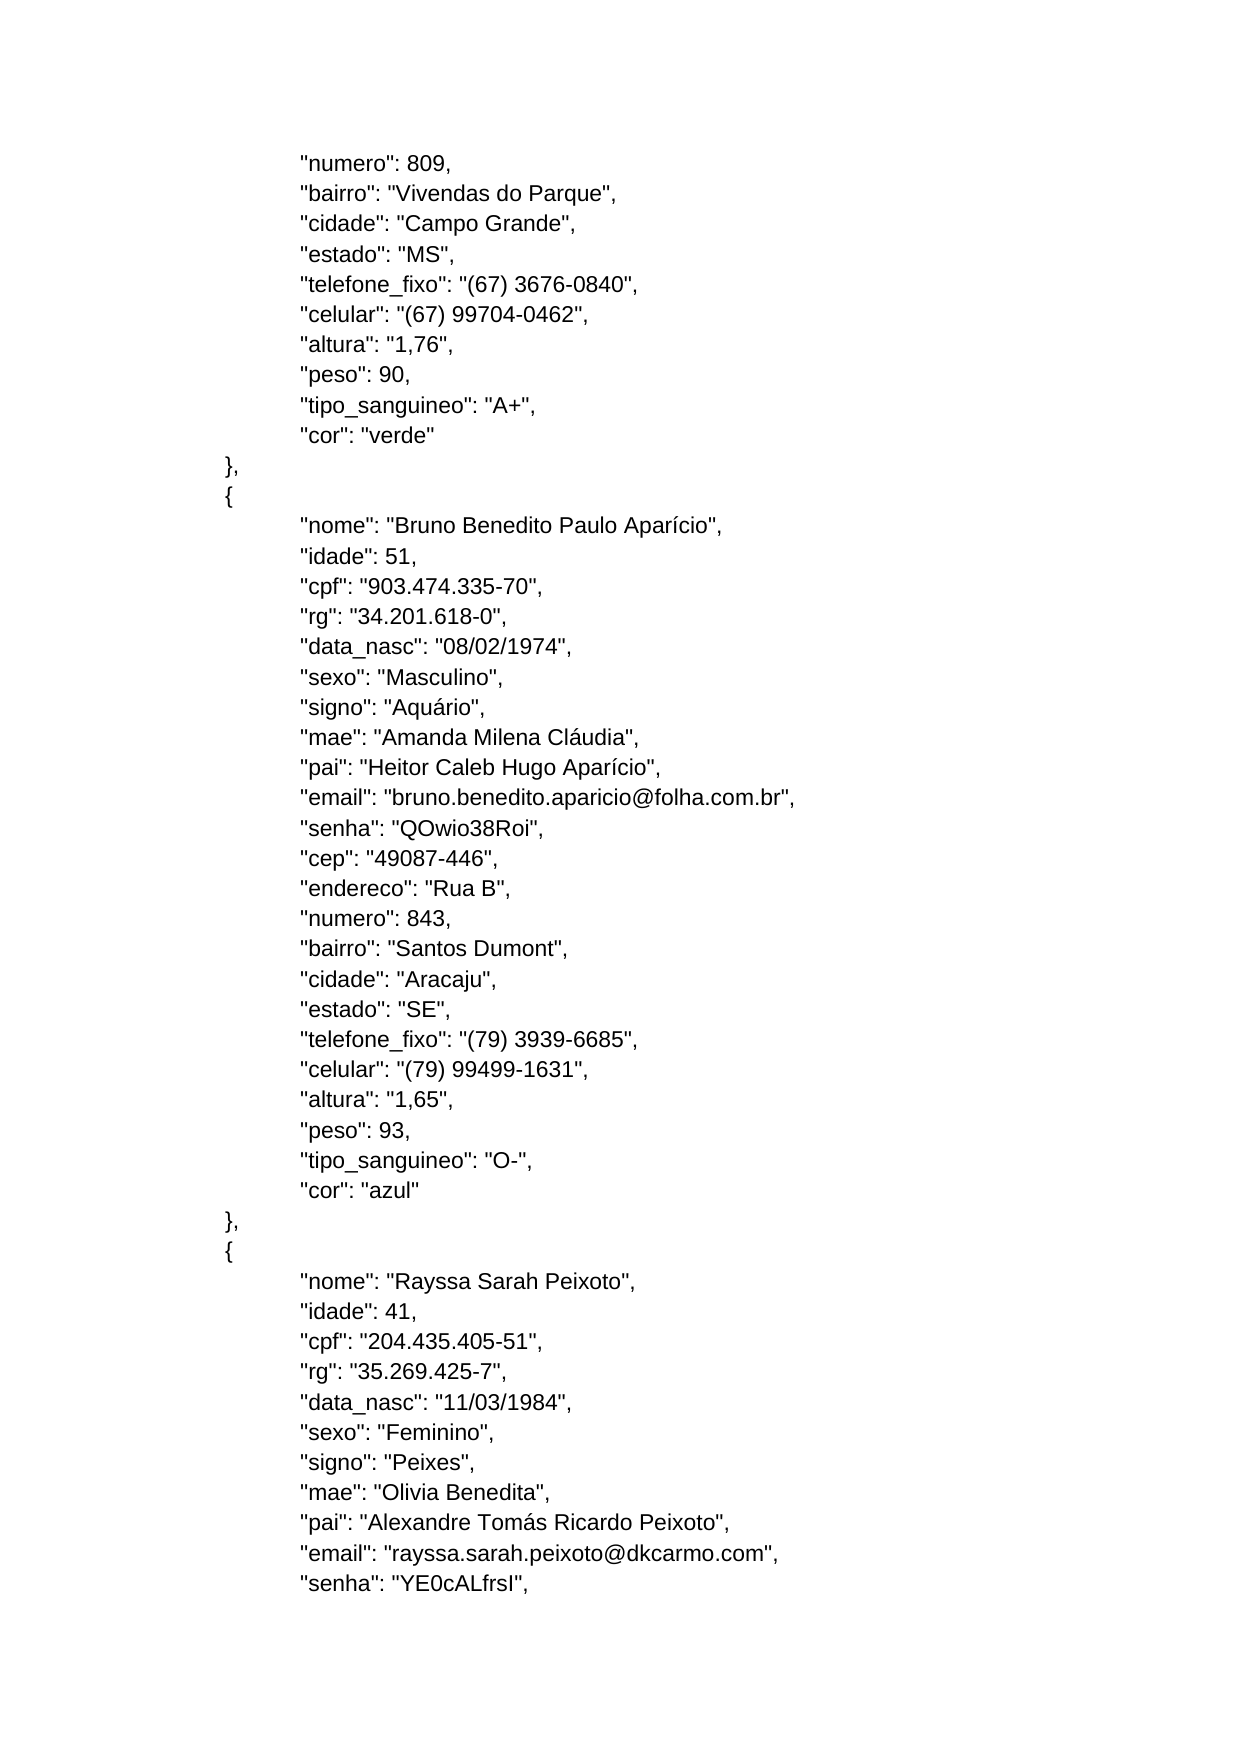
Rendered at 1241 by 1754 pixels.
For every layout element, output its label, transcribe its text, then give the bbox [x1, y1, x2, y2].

text "email": "bruno.benedito.aparicio@folha.com.br", [150, 784, 1090, 811]
text "cor": "verde" [150, 422, 1090, 448]
text "idade": 51, [150, 543, 1090, 569]
text "senha": "QOwio38Roi", [150, 814, 1090, 841]
text "mae": "Olivia Benedita", [150, 1479, 1090, 1506]
text "estado": "SE", [150, 996, 1090, 1022]
text "telefone_fixo": "(67) 3676-0840", [150, 271, 1090, 297]
text "nome": "Bruno Benedito Paulo Aparício", [150, 512, 1090, 539]
text { [150, 482, 1090, 509]
text "data_nasc": "11/03/1984", [150, 1388, 1090, 1415]
text "cpf": "903.474.335-70", [150, 573, 1090, 599]
text "peso": 90, [150, 361, 1090, 388]
text "signo": "Aquário", [150, 694, 1090, 720]
text "signo": "Peixes", [150, 1449, 1090, 1475]
text "sexo": "Feminino", [150, 1419, 1090, 1445]
text "altura": "1,65", [150, 1086, 1090, 1113]
text "idade": 41, [150, 1298, 1090, 1324]
text }, [150, 1207, 1090, 1234]
text "cep": "49087-446", [150, 845, 1090, 871]
text "telefone_fixo": "(79) 3939-6685", [150, 1026, 1090, 1052]
text "rg": "34.201.618-0", [150, 603, 1090, 629]
text "cidade": "Campo Grande", [150, 210, 1090, 237]
text "bairro": "Vivendas do Parque", [150, 180, 1090, 207]
text "celular": "(79) 99499-1631", [150, 1056, 1090, 1083]
text "pai": "Heitor Caleb Hugo Aparício", [150, 754, 1090, 781]
text }, [150, 452, 1090, 478]
text "pai": "Alexandre Tomás Ricardo Peixoto", [150, 1509, 1090, 1536]
text "peso": 93, [150, 1117, 1090, 1143]
text "rg": "35.269.425-7", [150, 1358, 1090, 1385]
text "sexo": "Masculino", [150, 663, 1090, 690]
text "numero": 843, [150, 905, 1090, 932]
text "bairro": "Santos Dumont", [150, 935, 1090, 962]
text "numero": 809, [150, 150, 1090, 176]
text "endereco": "Rua B", [150, 875, 1090, 901]
text "tipo_sanguineo": "O-", [150, 1147, 1090, 1173]
text "altura": "1,76", [150, 331, 1090, 358]
text "estado": "MS", [150, 241, 1090, 267]
text "cor": "azul" [150, 1177, 1090, 1203]
text "tipo_sanguineo": "A+", [150, 392, 1090, 418]
text "data_nasc": "08/02/1974", [150, 633, 1090, 660]
text "cpf": "204.435.405-51", [150, 1328, 1090, 1354]
text "mae": "Amanda Milena Cláudia", [150, 724, 1090, 750]
text { [150, 1237, 1090, 1264]
text "celular": "(67) 99704-0462", [150, 301, 1090, 327]
text "email": "rayssa.sarah.peixoto@dkcarmo.com", [150, 1539, 1090, 1566]
text "nome": "Rayssa Sarah Peixoto", [150, 1268, 1090, 1294]
text "senha": "YE0cALfrsI", [150, 1570, 1090, 1596]
text "cidade": "Aracaju", [150, 966, 1090, 992]
